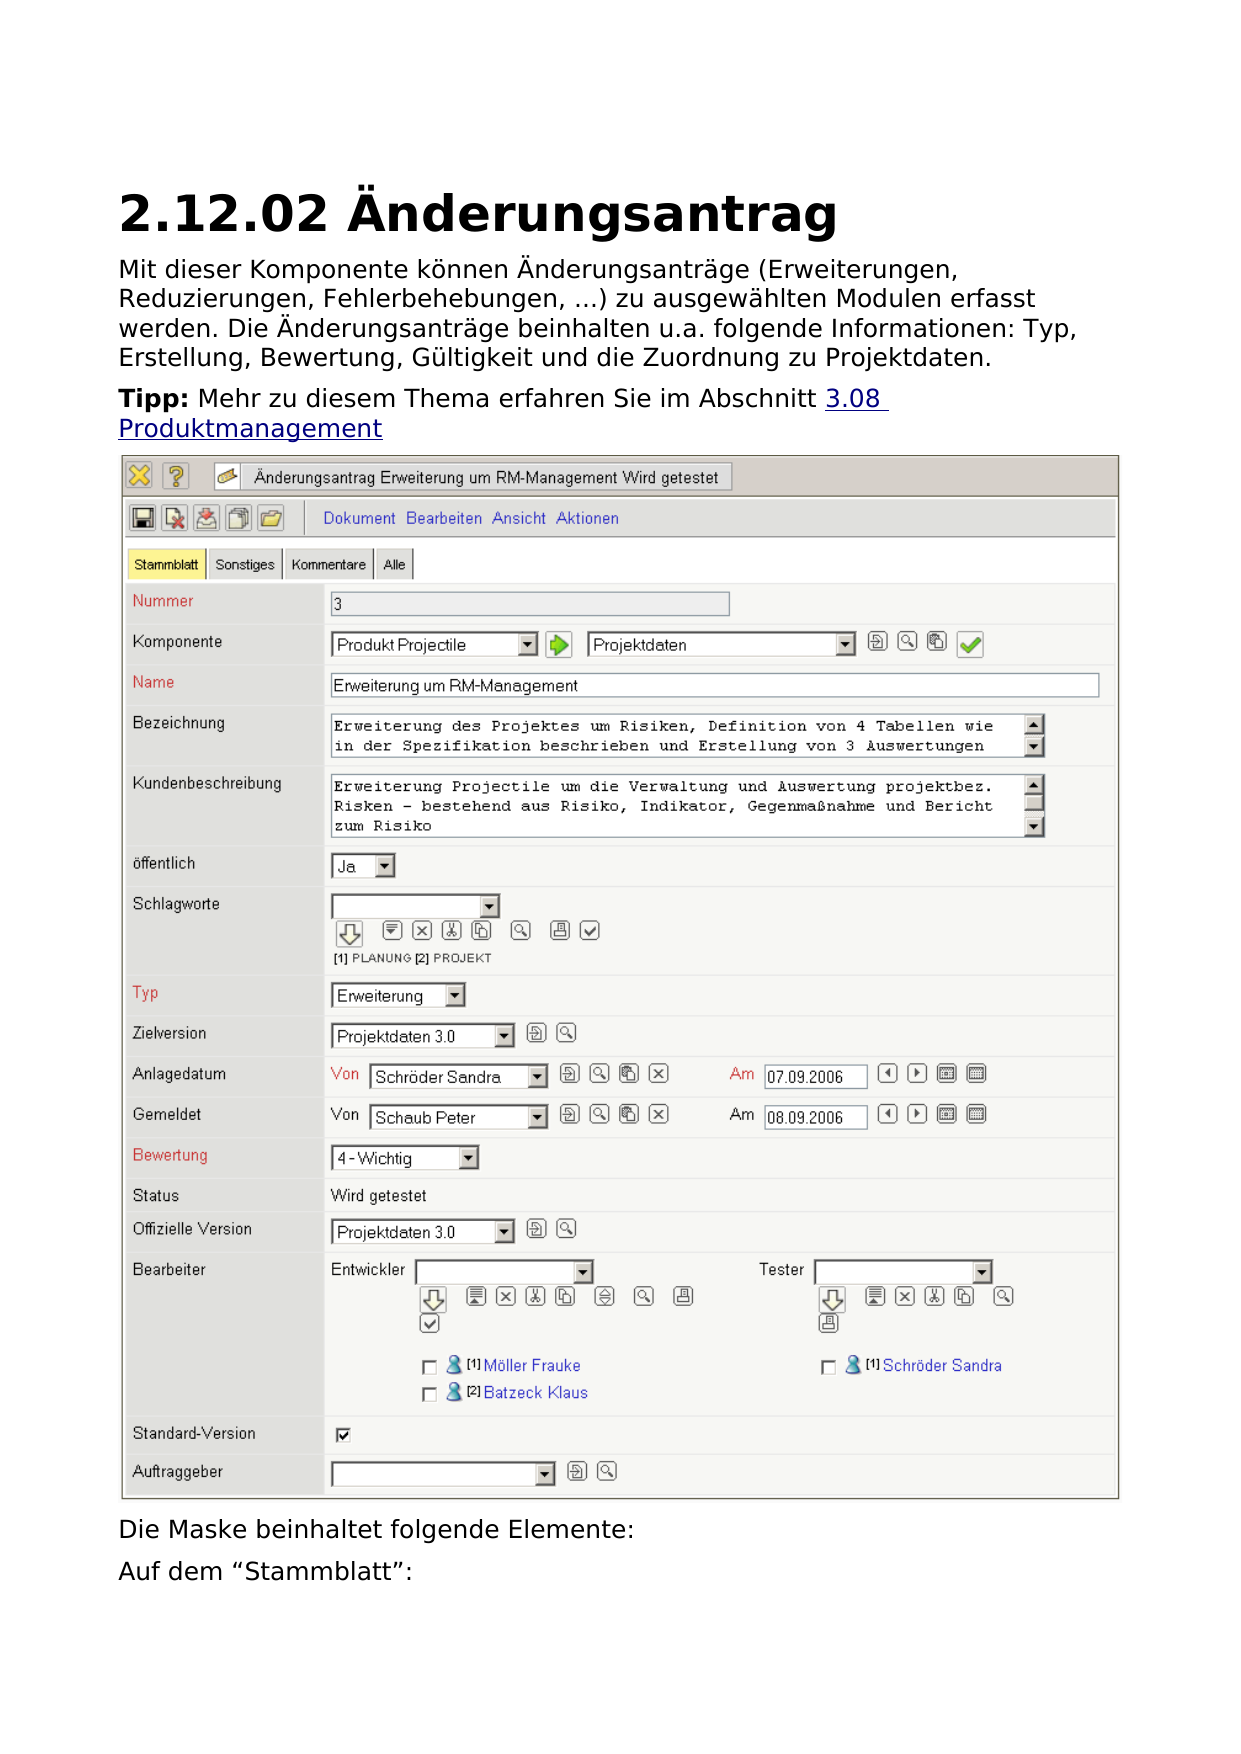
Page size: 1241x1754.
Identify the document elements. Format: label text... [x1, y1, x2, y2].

text Die Maske beinhaltet folgende Elemente: [118, 1515, 1122, 1544]
picture [118, 455, 1123, 1503]
text Auf dem “Stammblatt”: [118, 1557, 1122, 1586]
subtitle 2.12.02 Änderungsantrag [118, 185, 1122, 243]
text Mit dieser Komponente können Änderungsanträge (Erweiterungen, Reduzierungen, Fehlerbehebungen, ...) zu ausgewählten Modulen erfasst werden. Die Änderungsanträge beinhalten u.a. folgende Informationen: Typ, Erstellung, Bewertung, Gültigkeit und die Zuordnung zu Projektdaten. [118, 256, 1122, 372]
text Tipp: Mehr zu diesem Thema erfahren Sie im Abschnitt 3.08 Produktmanagement [118, 385, 1122, 443]
